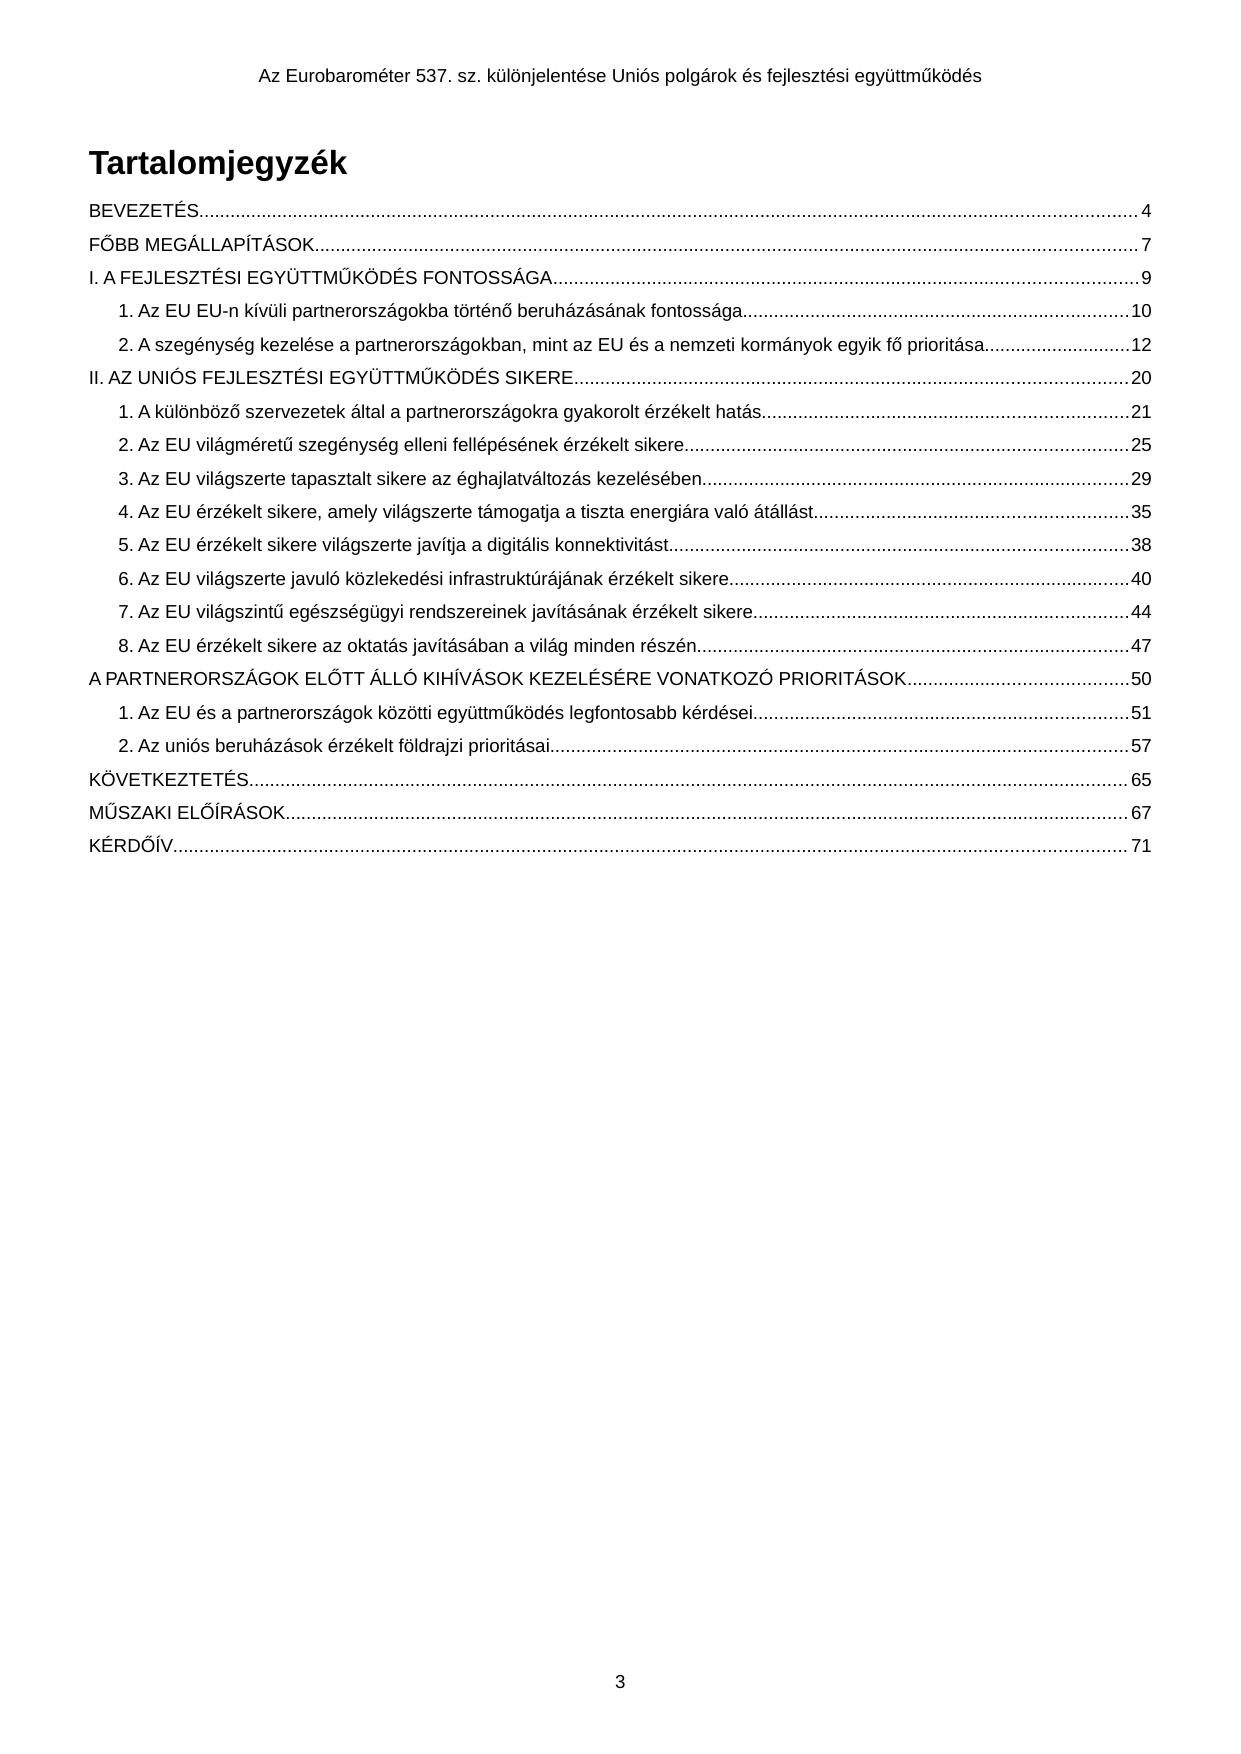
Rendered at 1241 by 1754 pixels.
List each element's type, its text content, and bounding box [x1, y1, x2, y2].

text 3. Az EU világszerte tapasztalt sikere az éghajlatváltozás kezelésében 29 [118, 467, 1152, 489]
text MŰSZAKI ELŐÍRÁSOK 67 [88, 802, 1152, 823]
text A PARTNERORSZÁGOK ELŐTT ÁLLÓ KIHÍVÁSOK KEZELÉSÉRE VONATKOZÓ PRIORITÁSOK 50 [88, 668, 1152, 689]
text 2. Az EU világméretű szegénység elleni fellépésének érzékelt sikere 25 [118, 434, 1152, 456]
text 7. Az EU világszintű egészségügyi rendszereinek javításának érzékelt sikere 44 [118, 601, 1152, 623]
text 2. Az uniós beruházások érzékelt földrajzi prioritásai 57 [118, 735, 1152, 756]
text 4. Az EU érzékelt sikere, amely világszerte támogatja a tiszta energiára való átállást 35 [118, 501, 1152, 522]
text 6. Az EU világszerte javuló közlekedési infrastruktúrájának érzékelt sikere 40 [118, 568, 1152, 589]
text 5. Az EU érzékelt sikere világszerte javítja a digitális konnektivitást 38 [118, 534, 1152, 556]
text BEVEZETÉS 4 [88, 200, 1152, 221]
text KÖVETKEZTETÉS 65 [88, 768, 1152, 790]
text FŐBB MEGÁLLAPÍTÁSOK 7 [88, 233, 1152, 255]
text 1. Az EU EU-n kívüli partnerországokba történő beruházásának fontossága 10 [118, 300, 1152, 322]
subtitle Tartalomjegyzék [88, 143, 1152, 181]
text 2. A szegénység kezelése a partnerországokban, mint az EU és a nemzeti kormányok egyik fő prioritása 12 [118, 334, 1152, 355]
text KÉRDŐÍV 71 [88, 835, 1152, 857]
text II. AZ UNIÓS FEJLESZTÉSI EGYÜTTMŰKÖDÉS SIKERE 20 [88, 367, 1152, 389]
text 1. A különböző szervezetek által a partnerországokra gyakorolt érzékelt hatás 21 [118, 401, 1152, 422]
text 8. Az EU érzékelt sikere az oktatás javításában a világ minden részén 47 [118, 634, 1152, 656]
text 1. Az EU és a partnerországok közötti együttműködés legfontosabb kérdései 51 [118, 701, 1152, 723]
text I. A FEJLESZTÉSI EGYÜTTMŰKÖDÉS FONTOSSÁGA 9 [88, 267, 1152, 288]
